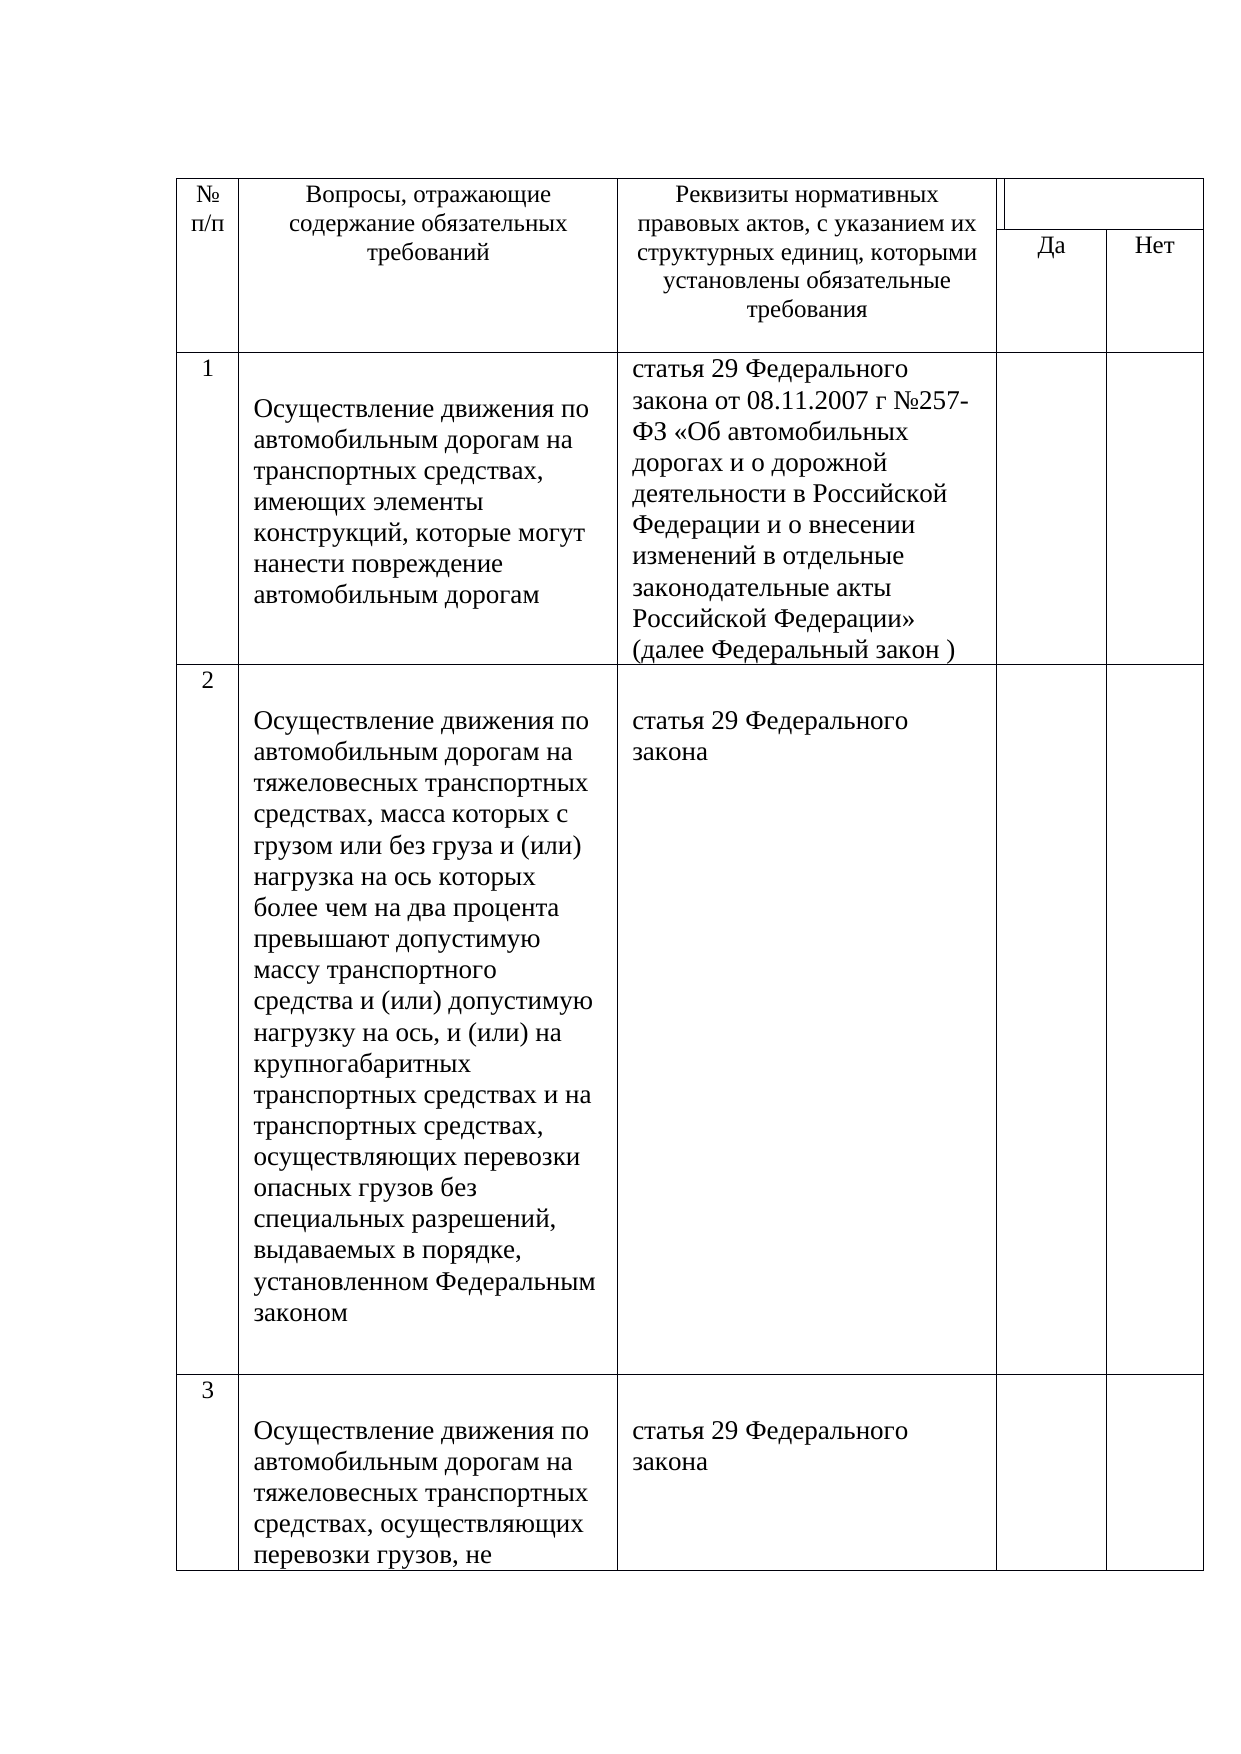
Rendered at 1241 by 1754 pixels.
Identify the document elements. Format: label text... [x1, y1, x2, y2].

table_cell статья 29 Федерального закона [618, 665, 996, 1374]
table_cell Осуществление движения по автомобильным дорогам на транспортных средствах, имеющих элементы конструкций, которые могут нанести повреждение автомобильным дорогам [239, 353, 617, 664]
table_header Реквизиты нормативных правовых актов, с указанием их структурных единиц, которыми установлены обязательные требования [618, 179, 996, 352]
table_cell Нет [1107, 230, 1203, 352]
table_cell [1107, 353, 1203, 664]
table_cell [1107, 1375, 1203, 1570]
table_header Вопросы, отражающие содержание обязательных требований [239, 179, 617, 352]
table_cell [997, 665, 1106, 1374]
table_cell 2 [177, 665, 238, 1374]
table_cell статья 29 Федерального закона от 08.11.2007 г №257-ФЗ «Об автомобильных дорогах и о дорожной деятельности в Российской Федерации и о внесении изменений в отдельные законодательные акты Российской Федерации» (далее Федеральный закон ) [618, 353, 996, 664]
table_header № п/п [177, 179, 238, 352]
table_cell [997, 353, 1106, 664]
table_cell 1 [177, 353, 238, 664]
table_cell статья 29 Федерального закона [618, 1375, 996, 1570]
table_cell 3 [177, 1375, 238, 1570]
table_cell Да [997, 230, 1106, 352]
table_header [1005, 179, 1203, 229]
table_cell [1107, 665, 1203, 1374]
table_cell Осуществление движения по автомобильным дорогам на тяжеловесных транспортных средствах, осуществляющих перевозки грузов, не [239, 1375, 617, 1570]
table_cell Осуществление движения по автомобильным дорогам на тяжеловесных транспортных средствах, масса которых с грузом или без груза и (или) нагрузка на ось которых более чем на два процента превышают допустимую массу транспортного средства и (или) допустимую нагрузку на ось, и (или) на крупногабаритных транспортных средствах и на транспортных средствах, осуществляющих перевозки опасных грузов без специальных разрешений, выдаваемых в порядке, установленном Федеральным законом [239, 665, 617, 1374]
table_header Ответы на вопросы [997, 179, 1004, 229]
table_cell [997, 1375, 1106, 1570]
